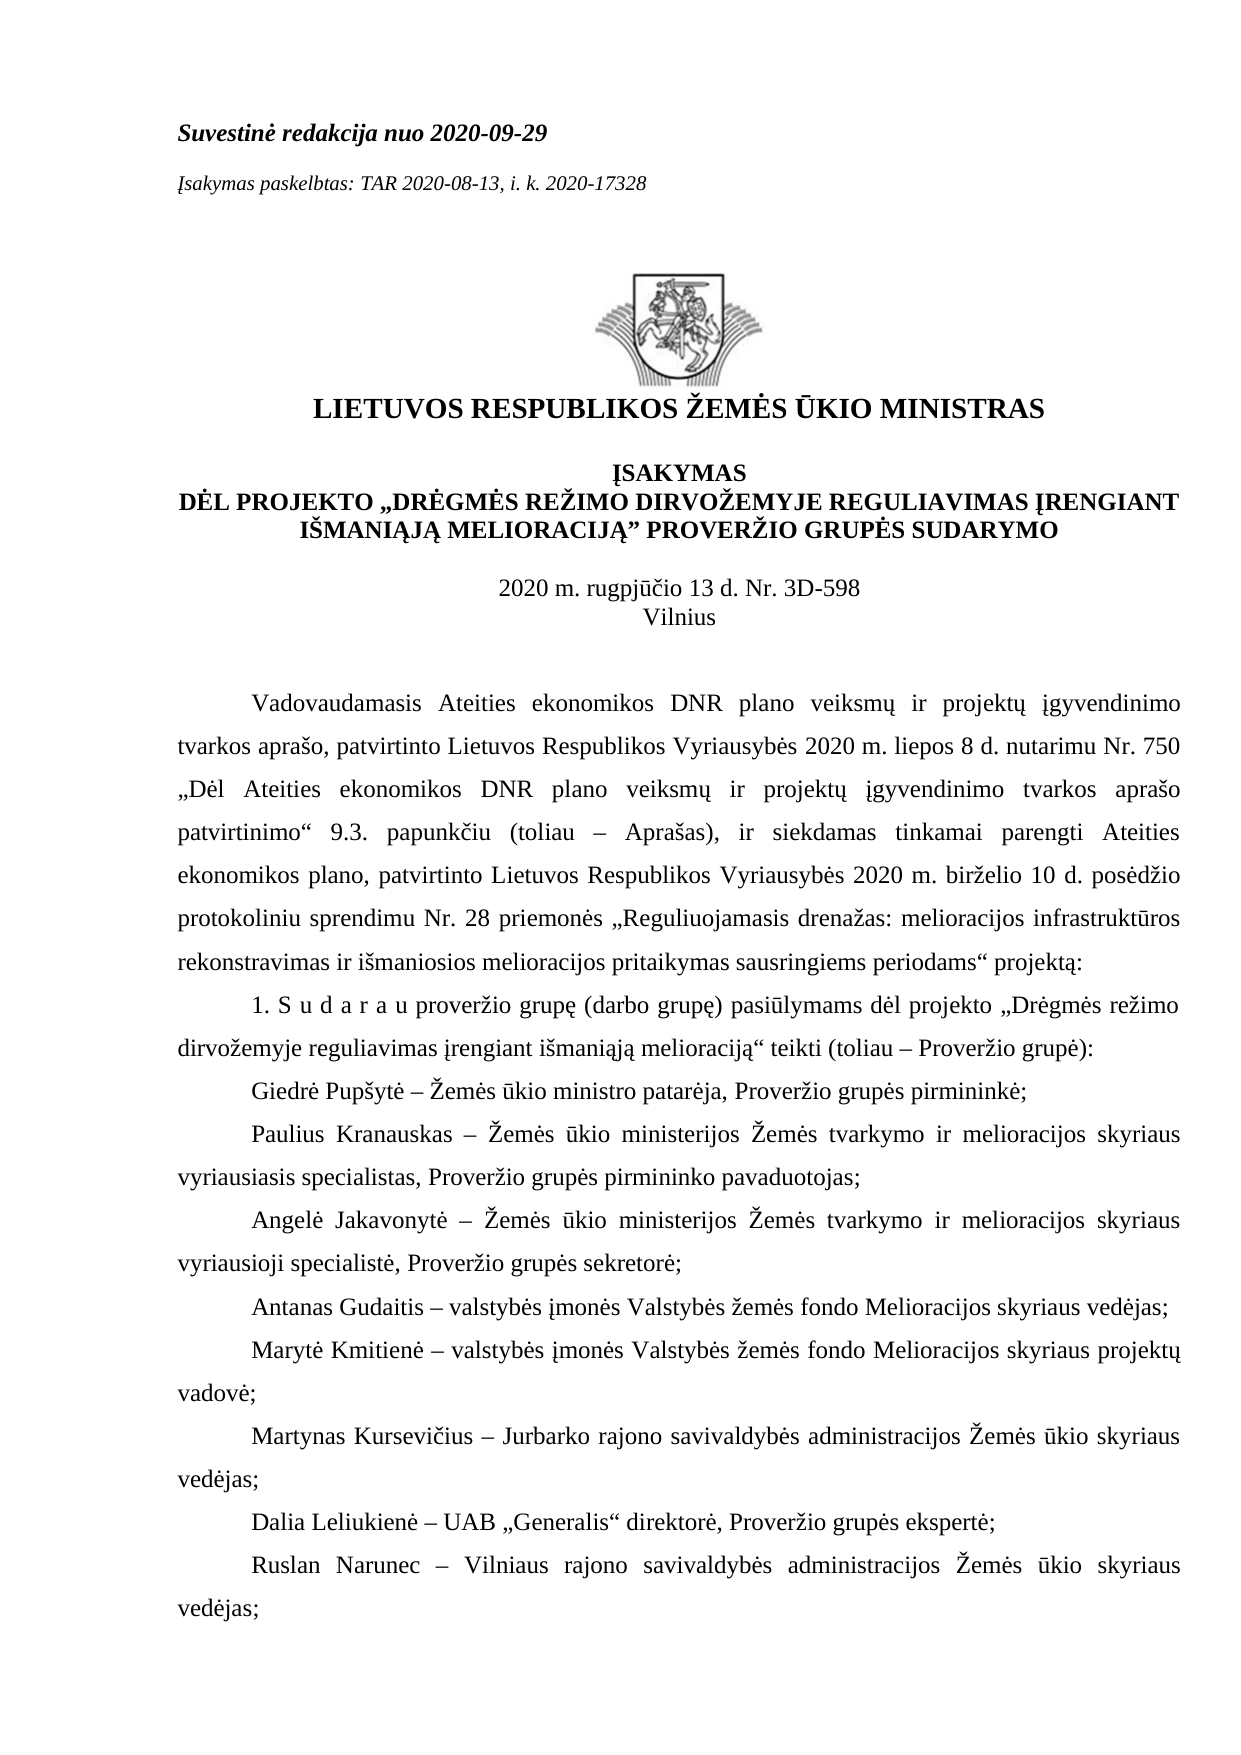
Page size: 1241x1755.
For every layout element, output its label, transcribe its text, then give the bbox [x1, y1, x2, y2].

text Vadovaudamasis Ateities ekonomikos DNR plano veiksmų ir projektų įgyvendinimo tvarkos aprašo, patvirtinto Lietuvos Respublikos Vyriausybės 2020 m. liepos 8 d. nutarimu Nr. 750 „Dėl Ateities ekonomikos DNR plano veiksmų ir projektų įgyvendinimo tvarkos aprašo patvirtinimo“ 9.3. papunkčiu (toliau – Aprašas), ir siekdamas tinkamai parengti Ateities ekonomikos plano, patvirtinto Lietuvos Respublikos Vyriausybės 2020 m. birželio 10 d. posėdžio protokoliniu sprendimu Nr. 28 priemonės „Reguliuojamasis drenažas: melioracijos infrastruktūros rekonstravimas ir išmaniosios melioracijos pritaikymas sausringiems periodams“ projektą: [177, 688, 1181, 975]
text 1. S u d a r a u proveržio grupę (darbo grupę) pasiūlymams dėl projekto „Drėgmės režimo dirvožemyje reguliavimas įrengiant išmaniąją melioraciją“ teikti (toliau – Proveržio grupė): [177, 990, 1181, 1062]
text Dalia Leliukienė – UAB „Generalis“ direktorė, Proveržio grupės ekspertė; [177, 1507, 1181, 1536]
text Paulius Kranauskas – Žemės ūkio ministerijos Žemės tvarkymo ir melioracijos skyriaus vyriausiasis specialistas, Proveržio grupės pirmininko pavaduotojas; [177, 1119, 1181, 1191]
text Giedrė Pupšytė – Žemės ūkio ministro patarėja, Proveržio grupės pirmininkė; [177, 1076, 1181, 1105]
text ĮSAKYMAS [177, 458, 1181, 487]
text LIETUVOS RESPUBLIKOS ŽEMĖS ŪKIO MINISTRAS [177, 391, 1181, 424]
text Suvestinė redakcija nuo 2020-09-29 [177, 118, 1181, 147]
text Įsakymas paskelbtas: TAR 2020-08-13, i. k. 2020-17328 [177, 171, 1181, 195]
text Antanas Gudaitis – valstybės įmonės Valstybės žemės fondo Melioracijos skyriaus vedėjas; [177, 1292, 1181, 1320]
text Vilnius [177, 602, 1181, 630]
text Marytė Kmitienė – valstybės įmonės Valstybės žemės fondo Melioracijos skyriaus projektų vadovė; [177, 1335, 1181, 1407]
text Ruslan Narunec – Vilniaus rajono savivaldybės administracijos Žemės ūkio skyriaus vedėjas; [177, 1550, 1181, 1622]
text Angelė Jakavonytė – Žemės ūkio ministerijos Žemės tvarkymo ir melioracijos skyriaus vyriausioji specialistė, Proveržio grupės sekretorė; [177, 1205, 1181, 1277]
text DĖL projekto „drėgmės režimo dirvožemyje reguliavimas įrengiant išmaniąją melioraciją” proveržio grupės SUDARYMO [177, 487, 1181, 544]
text Martynas Kursevičius – Jurbarko rajono savivaldybės administracijos Žemės ūkio skyriaus vedėjas; [177, 1421, 1181, 1493]
text 2020 m. rugpjūčio 13 d. Nr. 3D-598 [177, 573, 1181, 602]
